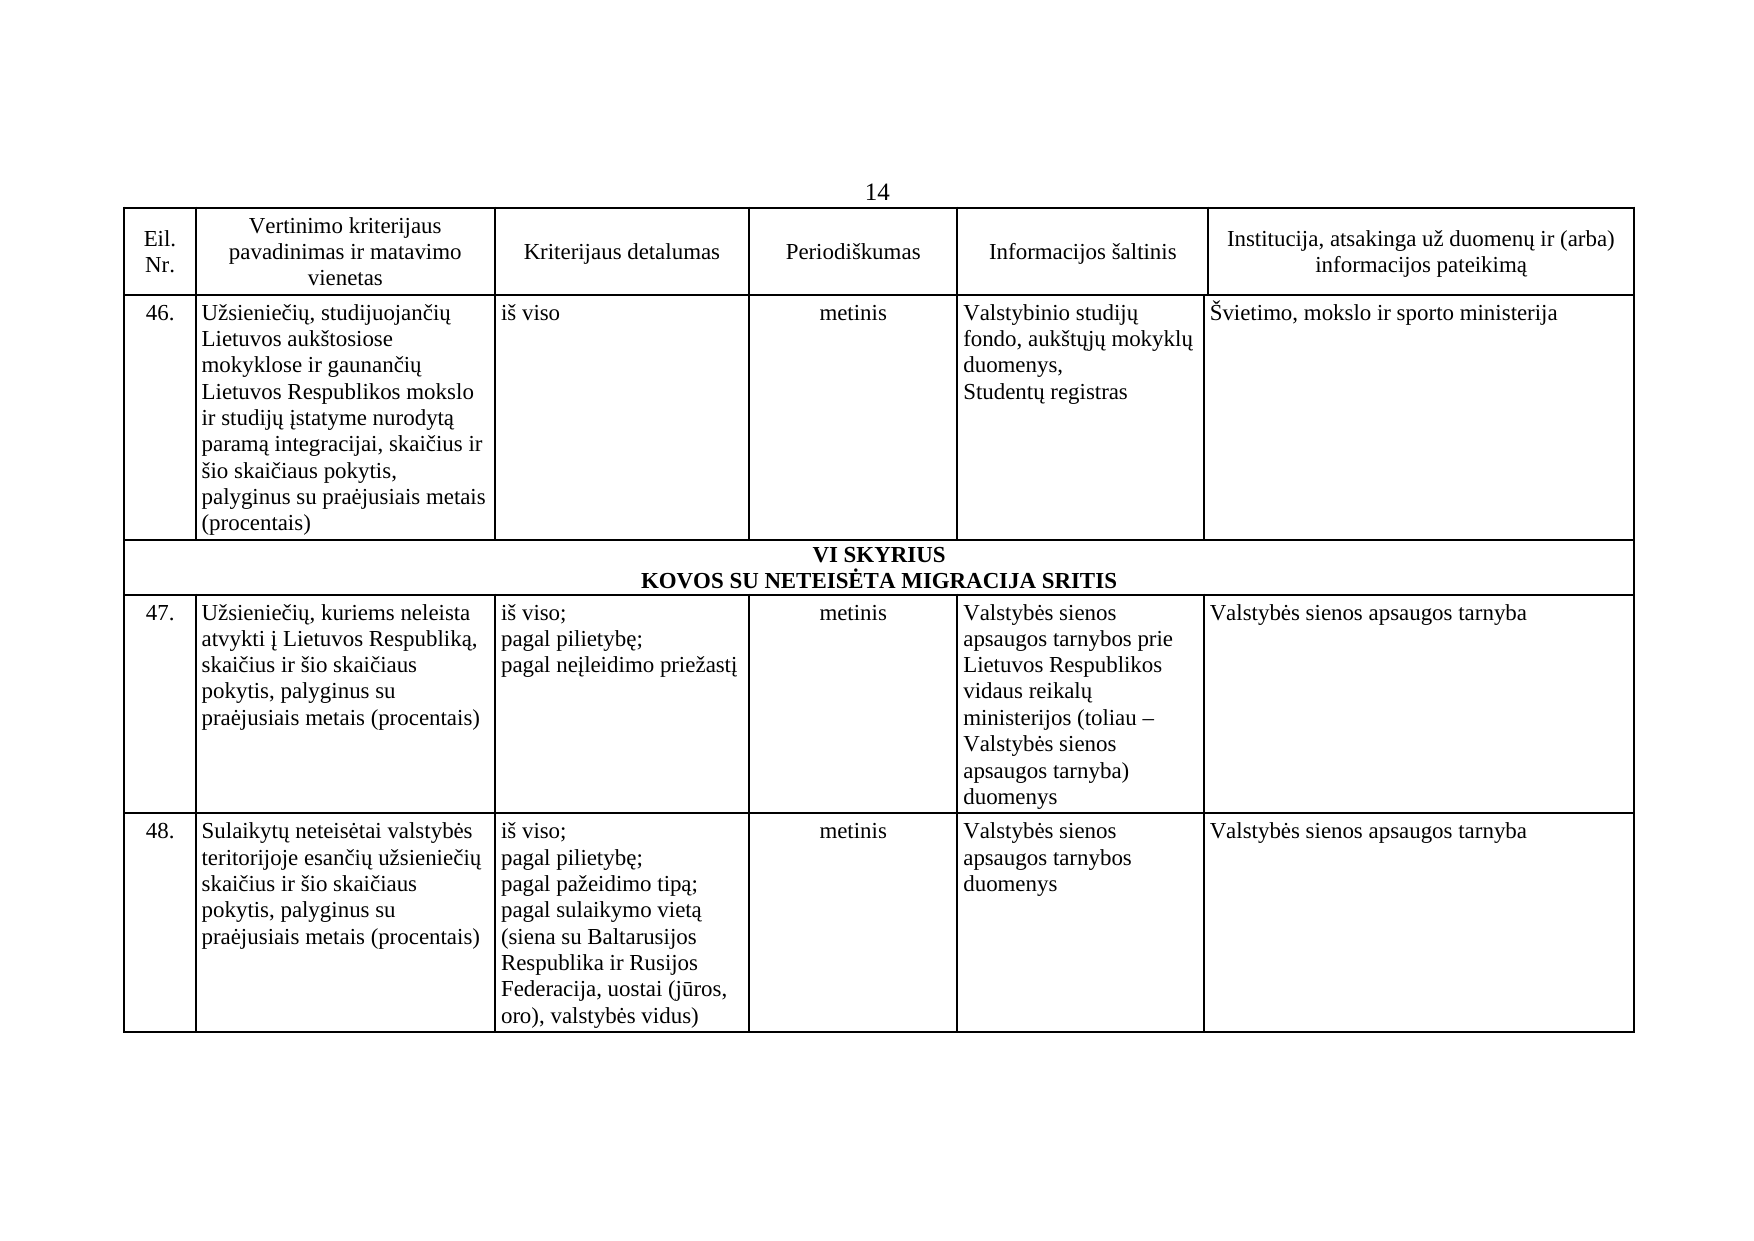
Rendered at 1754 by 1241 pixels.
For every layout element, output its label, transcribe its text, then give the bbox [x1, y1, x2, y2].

table_cell Valstybinio studijų fondo, aukštųjų mokyklų duomenys, Studentų registras [958, 296, 1203, 539]
table_header Vertinimo kriterijaus pavadinimas ir matavimo vienetas [197, 209, 494, 294]
table_cell 46. [125, 296, 195, 539]
table_header Institucija, atsakinga už duomenų ir (arba) informacijos pateikimą [1209, 209, 1633, 294]
table_cell iš viso [496, 296, 748, 539]
table_cell iš viso; pagal pilietybę; pagal pažeidimo tipą; pagal sulaikymo vietą (siena su Baltarusijos Respublika ir Rusijos Federacija, uostai (jūros, oro), valstybės vidus) [496, 814, 748, 1031]
table_header Periodiškumas [750, 209, 956, 294]
table_header Kriterijaus detalumas [496, 209, 748, 294]
table_cell Valstybės sienos apsaugos tarnybos duomenys [958, 814, 1203, 1031]
table_cell Sulaikytų neteisėtai valstybės teritorijoje esančių užsieniečių skaičius ir šio skaičiaus pokytis, palyginus su praėjusiais metais (procentais) [197, 814, 494, 1031]
table_cell Valstybės sienos apsaugos tarnybos prie Lietuvos Respublikos vidaus reikalų ministerijos (toliau – Valstybės sienos apsaugos tarnyba) duomenys [958, 596, 1203, 812]
table_cell Užsieniečių, kuriems neleista atvykti į Lietuvos Respubliką, skaičius ir šio skaičiaus pokytis, palyginus su praėjusiais metais (procentais) [197, 596, 494, 812]
table_cell 48. [125, 814, 195, 1031]
table_header Informacijos šaltinis [958, 209, 1207, 294]
table_cell metinis [750, 596, 956, 812]
table_cell VI SKYRIUS KOVOS SU NETEISĖTA MIGRACIJA SRITIS [125, 541, 1633, 593]
table_cell Valstybės sienos apsaugos tarnyba [1205, 814, 1633, 1031]
table_cell iš viso; pagal pilietybę; pagal neįleidimo priežastį [496, 596, 748, 812]
table_cell Užsieniečių, studijuojančių Lietuvos aukštosiose mokyklose ir gaunančių Lietuvos Respublikos mokslo ir studijų įstatyme nurodytą paramą integracijai, skaičius ir šio skaičiaus pokytis, palyginus su praėjusiais metais (procentais) [197, 296, 494, 539]
table_cell metinis [750, 814, 956, 1031]
table_header Eil. Nr. [125, 209, 195, 294]
table_cell metinis [750, 296, 956, 539]
table_cell Švietimo, mokslo ir sporto ministerija [1205, 296, 1633, 539]
table_cell Valstybės sienos apsaugos tarnyba [1205, 596, 1633, 812]
table_cell 47. [125, 596, 195, 812]
